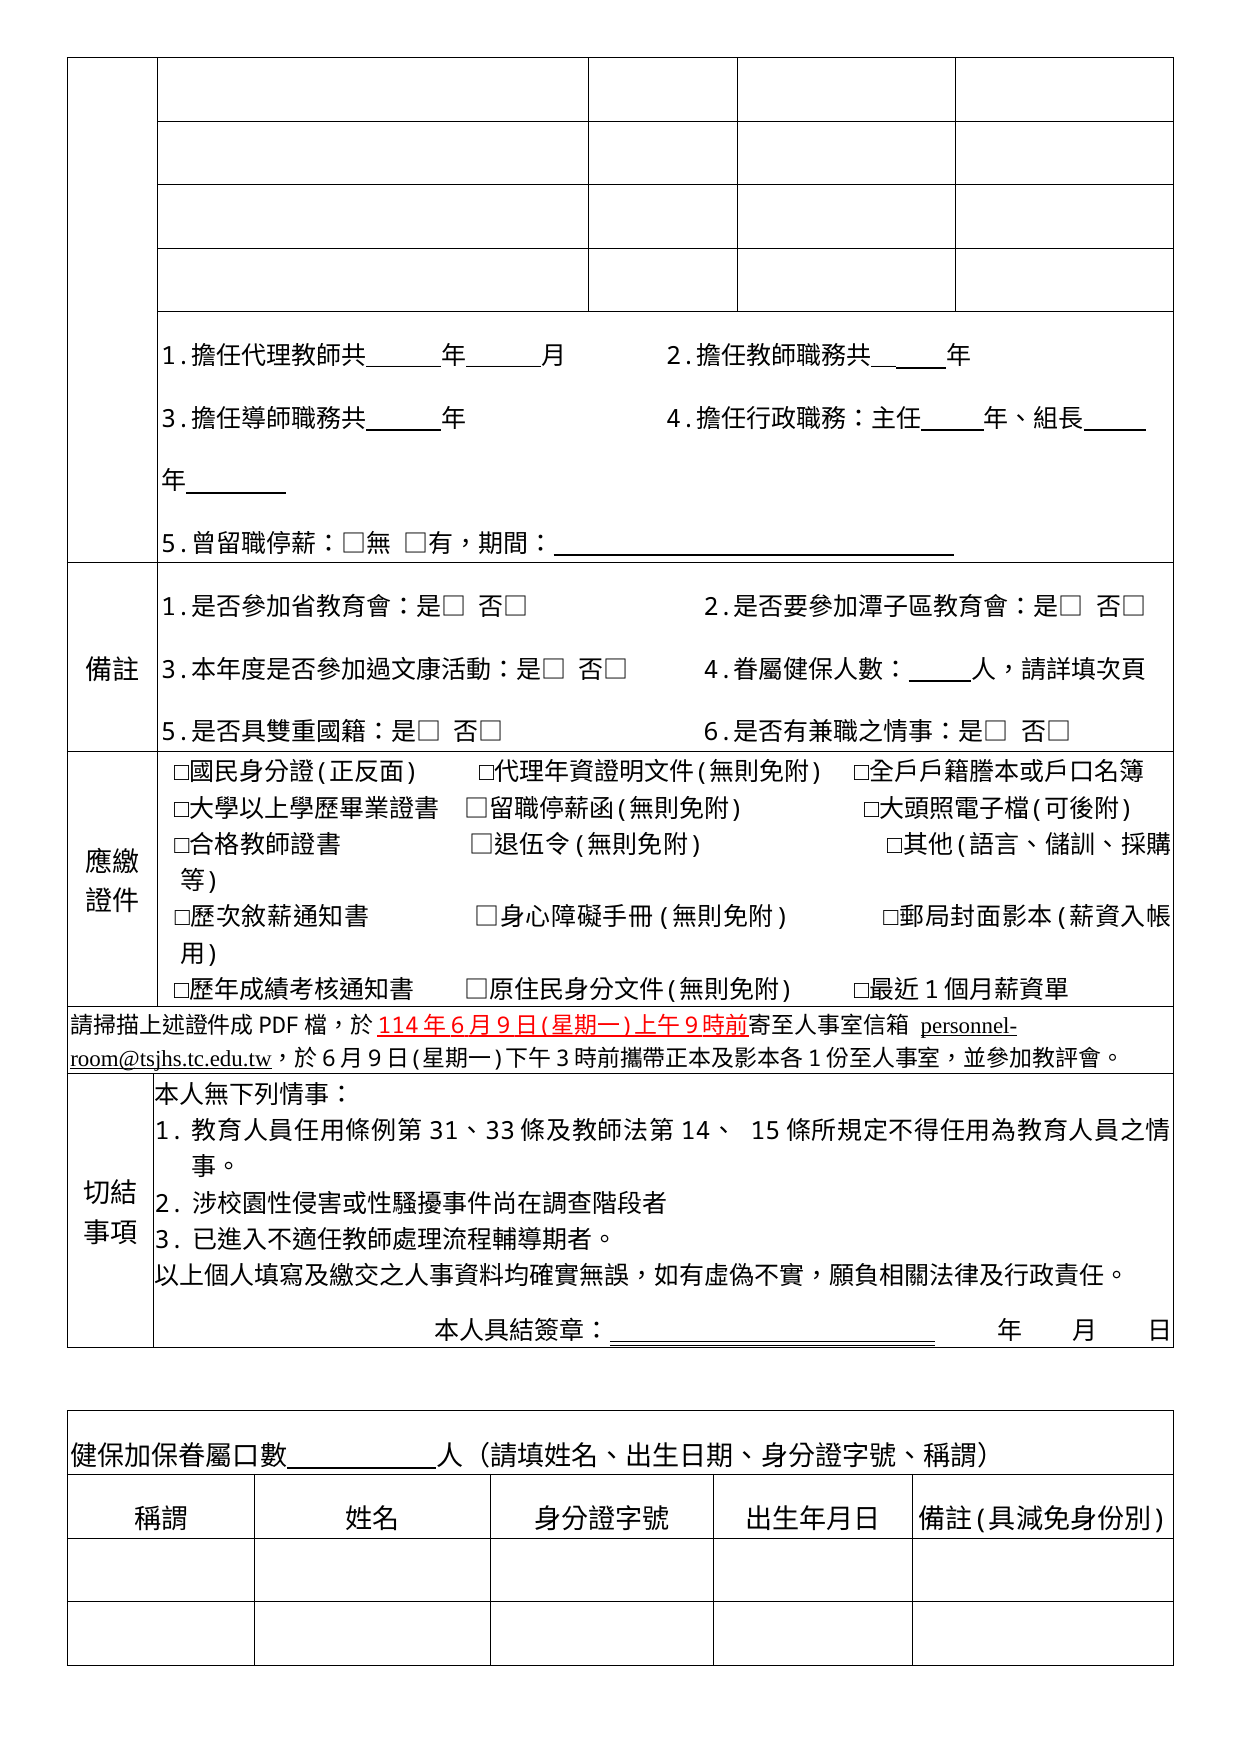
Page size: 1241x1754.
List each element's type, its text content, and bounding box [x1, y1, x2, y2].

table_cell [956, 122, 1173, 184]
table_cell 姓名 [255, 1475, 490, 1537]
table_cell 應繳 證件 [68, 752, 157, 1006]
table_cell [68, 58, 157, 562]
table_cell [491, 1602, 713, 1664]
table_cell [589, 58, 737, 121]
table_cell 1.是否參加省教育會：是□ 否□ 2.是否要參加潭子區教育會：是□ 否□ 3.本年度是否參加過文康活動：是□ 否□ 4.眷屬健保人數： 人，請詳填次頁 5.是否具雙重國籍：是□ 否□ 6.是否有兼職之情事：是□ 否□ [158, 563, 1173, 751]
table_cell [68, 1539, 254, 1601]
table_cell [589, 185, 737, 248]
table_cell [714, 1539, 912, 1601]
table_cell [956, 249, 1173, 311]
table_cell [956, 58, 1173, 121]
table_cell 1.擔任代理教師共＿＿＿年＿＿＿月 2.擔任教師職務共＿ 年 3.擔任導師職務共 年 4.擔任行政職務：主任 年、組長 年 5.曾留職停薪：□無 □有，期間： [158, 312, 1173, 562]
table_cell [158, 185, 588, 248]
table_cell [491, 1539, 713, 1601]
table_cell [589, 122, 737, 184]
table_cell [913, 1539, 1173, 1601]
table_cell 本人無下列情事： 教育人員任用條例第31、33條及教師法第14、 15條所規定不得任用為教育人員之情事。 涉校園性侵害或性騷擾事件尚在調查階段者 已進入不適任教師處理流程輔導期者。 以上個人填寫及繳交之人事資料均確實無誤，如有虛偽不實，願負相關法律及行政責任。 本人具結簽章： 年 月 日 [154, 1074, 1173, 1347]
table_cell [956, 185, 1173, 248]
table_cell [738, 185, 955, 248]
table_cell □國民身分證(正反面) □代理年資證明文件(無則免附) □全戶戶籍謄本或戶口名簿 □大學以上學歷畢業證書 □留職停薪函(無則免附) □大頭照電子檔(可後附) □合格教師證書 □退伍令(無則免附) □其他(語言、儲訓、採購等) □歷次敘薪通知書 □身心障礙手冊(無則免附) □郵局封面影本(薪資入帳用) □歷年成績考核通知書 □原住民身分文件(無則免附) □最近1個月薪資單 [158, 752, 1173, 1006]
table_cell 切結 事項 [68, 1074, 153, 1347]
table_cell [589, 249, 737, 311]
table_cell [255, 1602, 490, 1664]
table_cell [158, 249, 588, 311]
table_cell [738, 122, 955, 184]
table_cell [714, 1602, 912, 1664]
table_cell 備註(具減免身份別) [913, 1475, 1173, 1537]
table_cell [738, 249, 955, 311]
table_cell [255, 1539, 490, 1601]
table_cell [68, 1602, 254, 1664]
table_cell [738, 58, 955, 121]
table_cell 稱謂 [68, 1475, 254, 1537]
table_cell [158, 58, 588, 121]
table_cell 出生年月日 [714, 1475, 912, 1537]
table_cell 請掃描上述證件成PDF檔，於114年6月9日(星期一)上午9時前寄至人事室信箱 personnel-room@tsjhs.tc.edu.tw，於6月9日(星期一)下午3時前攜帶正本及影本各1份至人事室，並參加教評會。 [68, 1007, 1173, 1073]
table_header 健保加保眷屬口數 人（請填姓名、出生日期、身分證字號、稱謂） [68, 1411, 1173, 1474]
table_cell 身分證字號 [491, 1475, 713, 1537]
table_cell [913, 1602, 1173, 1664]
table_cell [158, 122, 588, 184]
table_cell 備註 [68, 563, 157, 751]
